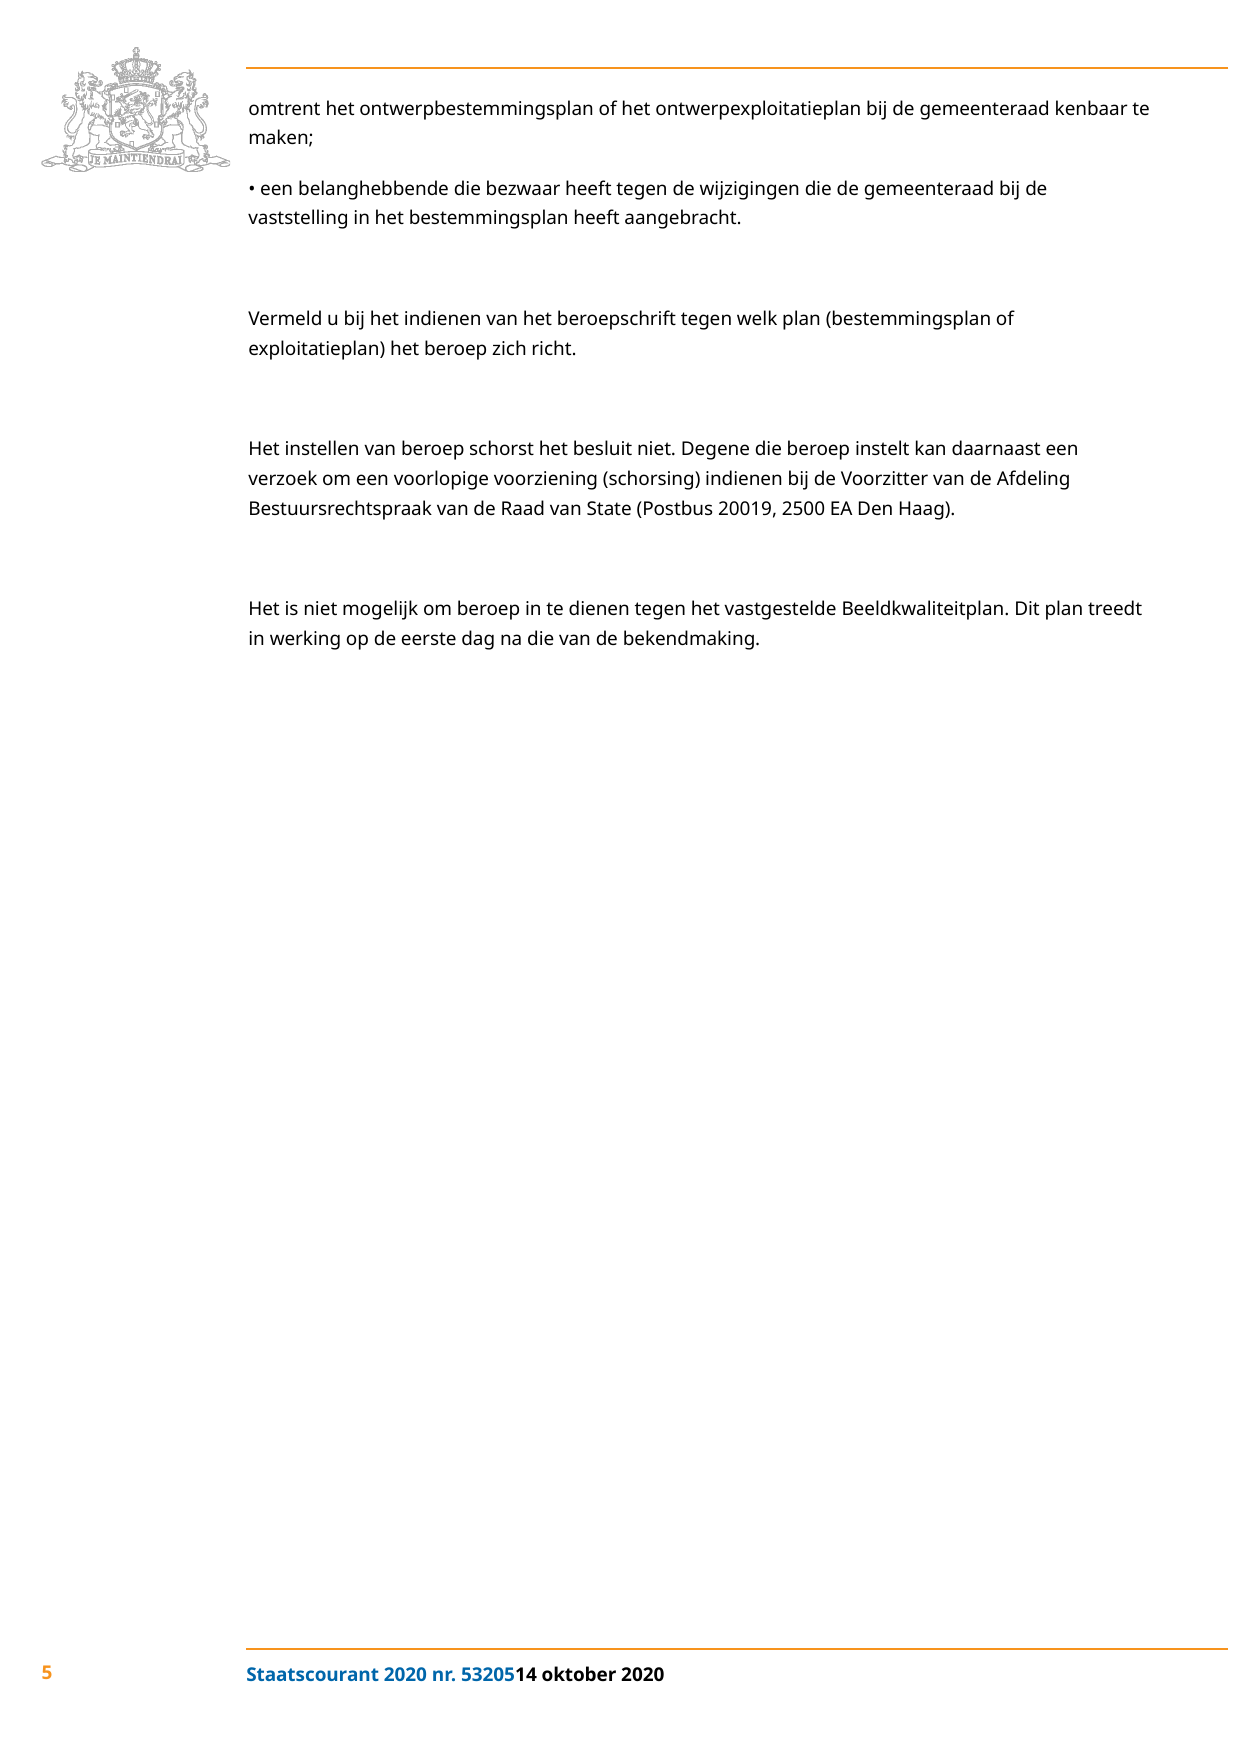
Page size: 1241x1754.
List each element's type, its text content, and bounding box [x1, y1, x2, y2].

text Vermeld u bij het indienen van het beroepschrift tegen welk plan (bestemmingsplan of exploitatieplan) het beroep zich richt. [248, 305, 1152, 361]
picture [41, 47, 231, 172]
text Het instellen van beroep schorst het besluit niet. Degene die beroep instelt kan daarnaast een verzoek om een voorlopige voorziening (schorsing) indienen bij de Voorzitter van de Afdeling Bestuursrechtspraak van de Raad van State (Postbus 20019, 2500 EA Den Haag). [248, 436, 1152, 521]
text omtrent het ontwerpbestemmingsplan of het ontwerpexploitatieplan bij de gemeenteraad kenbaar te maken; [248, 95, 1152, 150]
text • een belanghebbende die bezwaar heeft tegen de wijzigingen die de gemeenteraad bij de vaststelling in het bestemmingsplan heeft aangebracht. [248, 175, 1152, 230]
text Het is niet mogelijk om beroep in te dienen tegen het vastgestelde Beeldkwaliteitplan. Dit plan treedt in werking op de eerste dag na die van de bekendmaking. [248, 596, 1152, 651]
